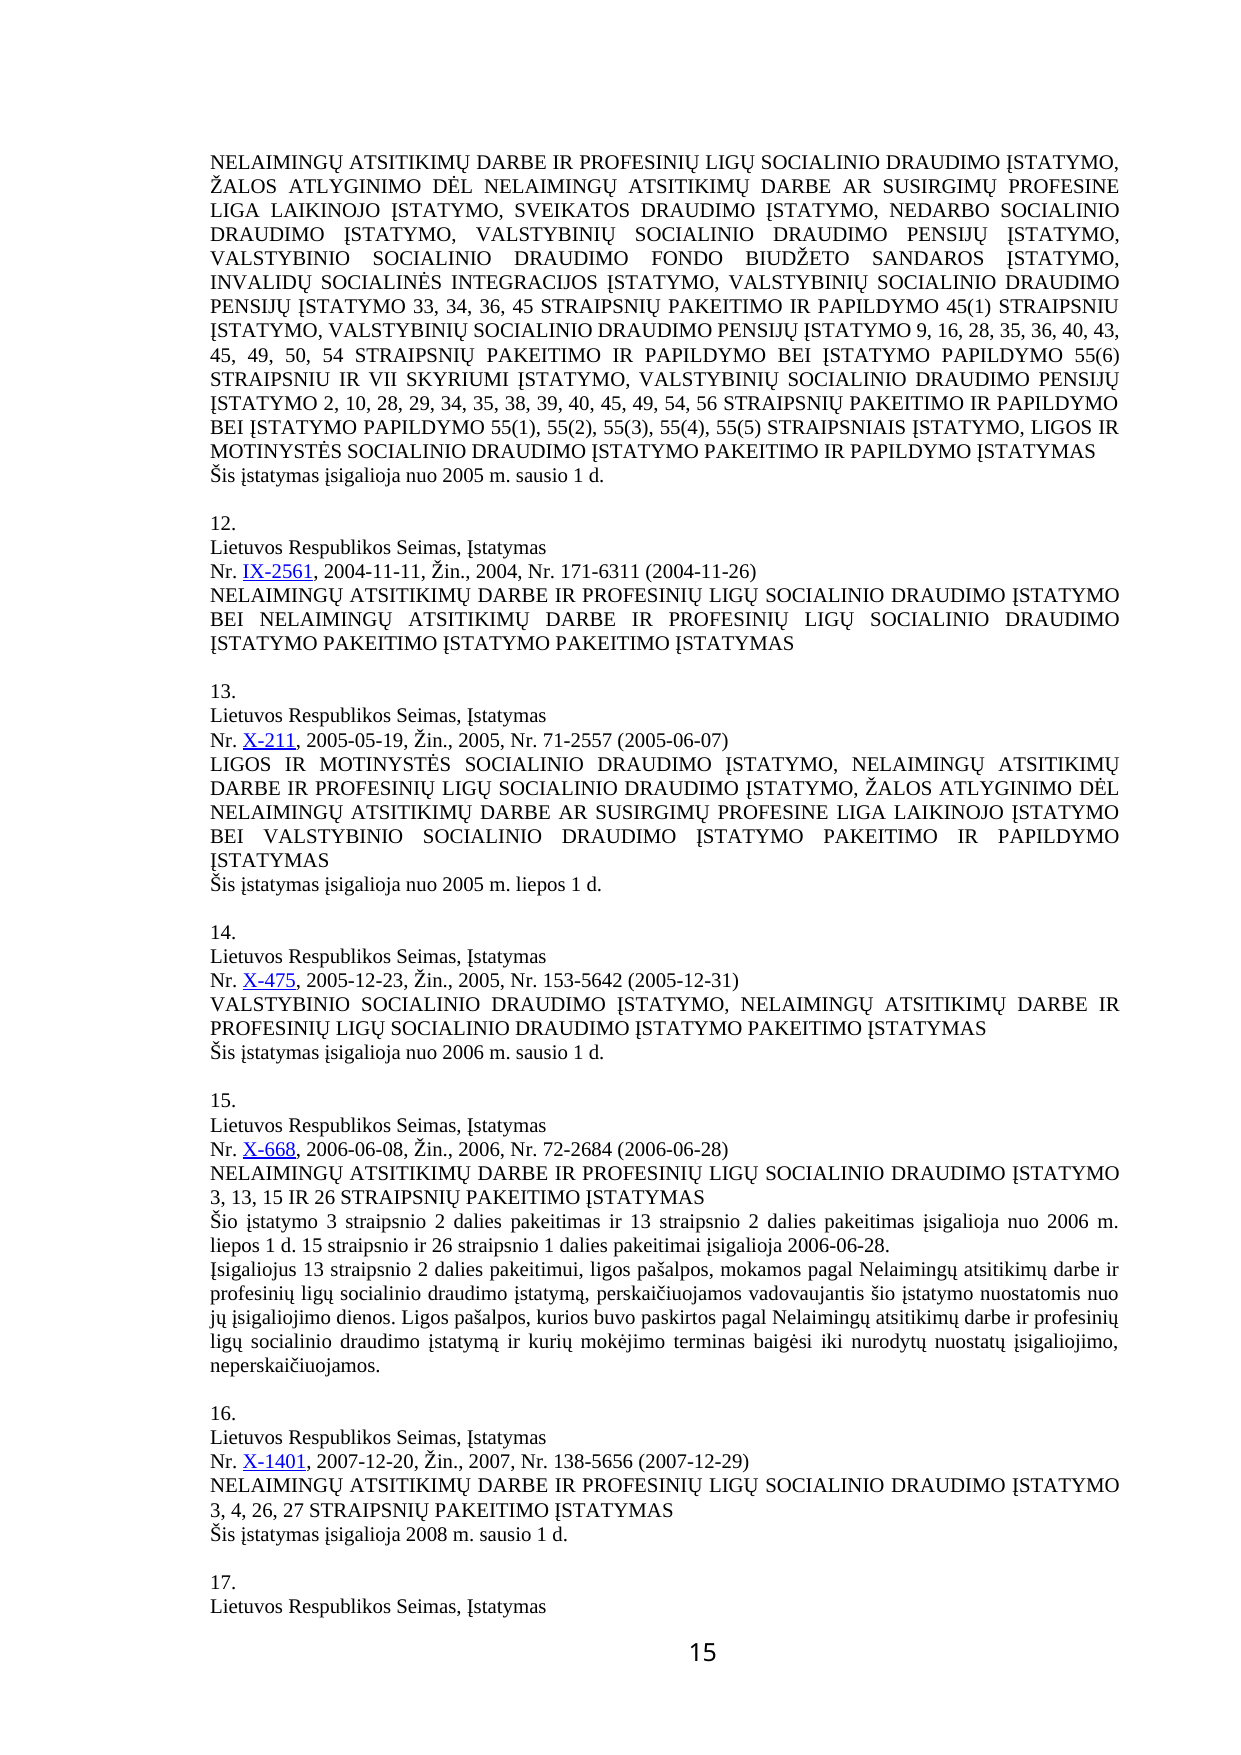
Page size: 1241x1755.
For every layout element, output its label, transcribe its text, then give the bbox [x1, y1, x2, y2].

text Šis įstatymas įsigalioja 2008 m. sausio 1 d. [210, 1522, 1120, 1546]
text Įsigaliojus 13 straipsnio 2 dalies pakeitimui, ligos pašalpos, mokamos pagal Nelaimingų atsitikimų darbe ir profesinių ligų socialinio draudimo įstatymą, perskaičiuojamos vadovaujantis šio įstatymo nuostatomis nuo jų įsigaliojimo dienos. Ligos pašalpos, kurios buvo paskirtos pagal Nelaimingų atsitikimų darbe ir profesinių ligų socialinio draudimo įstatymą ir kurių mokėjimo terminas baigėsi iki nurodytų nuostatų įsigaliojimo, neperskaičiuojamos. [210, 1257, 1120, 1377]
text 14. [210, 920, 1120, 944]
text NELAIMINGŲ ATSITIKIMŲ DARBE IR PROFESINIŲ LIGŲ SOCIALINIO DRAUDIMO ĮSTATYMO, ŽALOS ATLYGINIMO DĖL NELAIMINGŲ ATSITIKIMŲ DARBE AR SUSIRGIMŲ PROFESINE LIGA LAIKINOJO ĮSTATYMO, SVEIKATOS DRAUDIMO ĮSTATYMO, NEDARBO SOCIALINIO DRAUDIMO ĮSTATYMO, VALSTYBINIŲ SOCIALINIO DRAUDIMO PENSIJŲ ĮSTATYMO, VALSTYBINIO SOCIALINIO DRAUDIMO FONDO BIUDŽETO SANDAROS ĮSTATYMO, INVALIDŲ SOCIALINĖS INTEGRACIJOS ĮSTATYMO, VALSTYBINIŲ SOCIALINIO DRAUDIMO PENSIJŲ ĮSTATYMO 33, 34, 36, 45 STRAIPSNIŲ PAKEITIMO IR PAPILDYMO 45(1) STRAIPSNIU ĮSTATYMO, VALSTYBINIŲ SOCIALINIO DRAUDIMO PENSIJŲ ĮSTATYMO 9, 16, 28, 35, 36, 40, 43, 45, 49, 50, 54 STRAIPSNIŲ PAKEITIMO IR PAPILDYMO BEI ĮSTATYMO PAPILDYMO 55(6) STRAIPSNIU IR VII SKYRIUMI ĮSTATYMO, VALSTYBINIŲ SOCIALINIO DRAUDIMO PENSIJŲ ĮSTATYMO 2, 10, 28, 29, 34, 35, 38, 39, 40, 45, 49, 54, 56 STRAIPSNIŲ PAKEITIMO IR PAPILDYMO BEI ĮSTATYMO PAPILDYMO 55(1), 55(2), 55(3), 55(4), 55(5) STRAIPSNIAIS ĮSTATYMO, LIGOS IR MOTINYSTĖS SOCIALINIO DRAUDIMO ĮSTATYMO PAKEITIMO IR PAPILDYMO ĮSTATYMAS [210, 150, 1120, 463]
text Šio įstatymo 3 straipsnio 2 dalies pakeitimas ir 13 straipsnio 2 dalies pakeitimas įsigalioja nuo 2006 m. liepos 1 d. 15 straipsnio ir 26 straipsnio 1 dalies pakeitimai įsigalioja 2006-06-28. [210, 1209, 1120, 1257]
text Lietuvos Respublikos Seimas, Įstatymas [210, 1425, 1120, 1449]
text Lietuvos Respublikos Seimas, Įstatymas [210, 1112, 1120, 1137]
text NELAIMINGŲ ATSITIKIMŲ DARBE IR PROFESINIŲ LIGŲ SOCIALINIO DRAUDIMO ĮSTATYMO 3, 4, 26, 27 STRAIPSNIŲ PAKEITIMO ĮSTATYMAS [210, 1473, 1120, 1522]
text Lietuvos Respublikos Seimas, Įstatymas [210, 535, 1120, 559]
text Nr. X-668, 2006-06-08, Žin., 2006, Nr. 72-2684 (2006-06-28) [210, 1137, 1120, 1161]
text Lietuvos Respublikos Seimas, Įstatymas [210, 944, 1120, 968]
text Nr. IX-2561, 2004-11-11, Žin., 2004, Nr. 171-6311 (2004-11-26) [210, 559, 1120, 583]
text 17. [210, 1570, 1120, 1594]
text 13. [210, 679, 1120, 703]
text NELAIMINGŲ ATSITIKIMŲ DARBE IR PROFESINIŲ LIGŲ SOCIALINIO DRAUDIMO ĮSTATYMO 3, 13, 15 IR 26 STRAIPSNIŲ PAKEITIMO ĮSTATYMAS [210, 1161, 1120, 1209]
text 16. [210, 1401, 1120, 1425]
text Šis įstatymas įsigalioja nuo 2005 m. liepos 1 d. [210, 872, 1120, 896]
text Lietuvos Respublikos Seimas, Įstatymas [210, 1594, 1120, 1618]
text Lietuvos Respublikos Seimas, Įstatymas [210, 703, 1120, 727]
text LIGOS IR MOTINYSTĖS SOCIALINIO DRAUDIMO ĮSTATYMO, NELAIMINGŲ ATSITIKIMŲ DARBE IR PROFESINIŲ LIGŲ SOCIALINIO DRAUDIMO ĮSTATYMO, ŽALOS ATLYGINIMO DĖL NELAIMINGŲ ATSITIKIMŲ DARBE AR SUSIRGIMŲ PROFESINE LIGA LAIKINOJO ĮSTATYMO BEI VALSTYBINIO SOCIALINIO DRAUDIMO ĮSTATYMO PAKEITIMO IR PAPILDYMO ĮSTATYMAS [210, 752, 1120, 872]
text Nr. X-1401, 2007-12-20, Žin., 2007, Nr. 138-5656 (2007-12-29) [210, 1449, 1120, 1473]
text Šis įstatymas įsigalioja nuo 2005 m. sausio 1 d. [210, 463, 1120, 487]
text 15. [210, 1088, 1120, 1112]
text Nr. X-211, 2005-05-19, Žin., 2005, Nr. 71-2557 (2005-06-07) [210, 727, 1120, 752]
text Šis įstatymas įsigalioja nuo 2006 m. sausio 1 d. [210, 1040, 1120, 1064]
text 12. [210, 511, 1120, 535]
text Nr. X-475, 2005-12-23, Žin., 2005, Nr. 153-5642 (2005-12-31) [210, 968, 1120, 992]
text VALSTYBINIO SOCIALINIO DRAUDIMO ĮSTATYMO, NELAIMINGŲ ATSITIKIMŲ DARBE IR PROFESINIŲ LIGŲ SOCIALINIO DRAUDIMO ĮSTATYMO PAKEITIMO ĮSTATYMAS [210, 992, 1120, 1040]
text NELAIMINGŲ ATSITIKIMŲ DARBE IR PROFESINIŲ LIGŲ SOCIALINIO DRAUDIMO ĮSTATYMO BEI NELAIMINGŲ ATSITIKIMŲ DARBE IR PROFESINIŲ LIGŲ SOCIALINIO DRAUDIMO ĮSTATYMO PAKEITIMO ĮSTATYMO PAKEITIMO ĮSTATYMAS [210, 583, 1120, 655]
